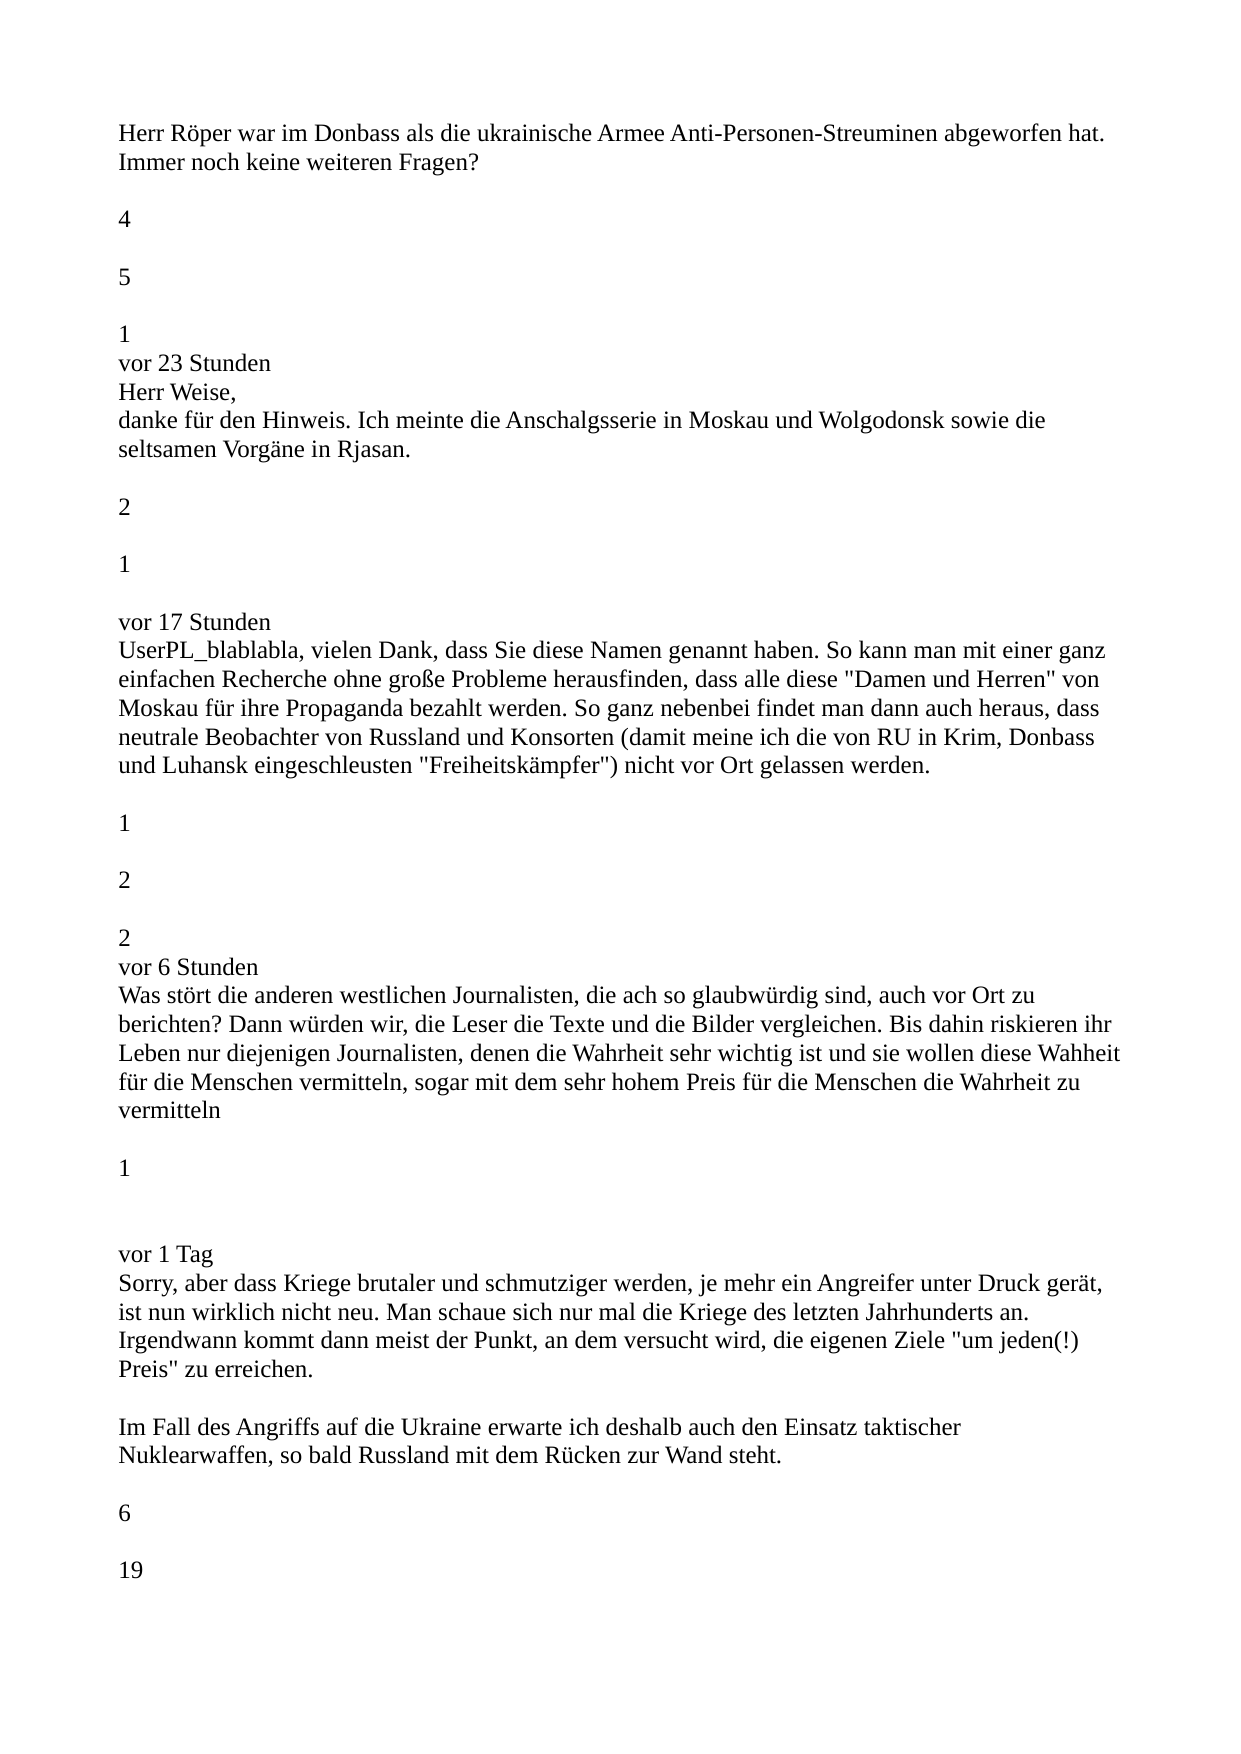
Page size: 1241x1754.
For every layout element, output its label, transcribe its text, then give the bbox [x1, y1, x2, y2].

text danke für den Hinweis. Ich meinte die Anschalgsserie in Moskau und Wolgodonsk sowie die seltsamen Vorgäne in Rjasan. [118, 406, 1122, 463]
text 1 [118, 319, 1122, 348]
text Irgendwann kommt dann meist der Punkt, an dem versucht wird, die eigenen Ziele "um jeden(!) Preis" zu erreichen. [118, 1326, 1122, 1383]
text vor 1 Tag [118, 1239, 1122, 1268]
text vor 6 Stunden [118, 952, 1122, 981]
text 2 [118, 492, 1122, 521]
text UserPL_blablabla, vielen Dank, dass Sie diese Namen genannt haben. So kann man mit einer ganz einfachen Recherche ohne große Probleme herausfinden, dass alle diese "Damen und Herren" von Moskau für ihre Propaganda bezahlt werden. So ganz nebenbei findet man dann auch heraus, dass neutrale Beobachter von Russland und Konsorten (damit meine ich die von RU in Krim, Donbass und Luhansk eingeschleusten "Freiheitskämpfer") nicht vor Ort gelassen werden. [118, 636, 1122, 779]
text Im Fall des Angriffs auf die Ukraine erwarte ich deshalb auch den Einsatz taktischer Nuklearwaffen, so bald Russland mit dem Rücken zur Wand steht. [118, 1412, 1122, 1469]
text 1 [118, 1153, 1122, 1182]
text 5 [118, 262, 1122, 291]
text 19 [118, 1556, 1122, 1584]
text 1 [118, 549, 1122, 578]
text 4 [118, 204, 1122, 233]
text vor 17 Stunden [118, 607, 1122, 636]
text Herr Weise, [118, 377, 1122, 406]
text 6 [118, 1498, 1122, 1527]
text Was stört die anderen westlichen Journalisten, die ach so glaubwürdig sind, auch vor Ort zu berichten? Dann würden wir, die Leser die Texte und die Bilder vergleichen. Bis dahin riskieren ihr Leben nur diejenigen Journalisten, denen die Wahrheit sehr wichtig ist und sie wollen diese Wahheit für die Menschen vermitteln, sogar mit dem sehr hohem Preis für die Menschen die Wahrheit zu vermitteln [118, 981, 1122, 1124]
text 1 [118, 808, 1122, 837]
text vor 23 Stunden [118, 348, 1122, 377]
text Sorry, aber dass Kriege brutaler und schmutziger werden, je mehr ein Angreifer unter Druck gerät, ist nun wirklich nicht neu. Man schaue sich nur mal die Kriege des letzten Jahrhunderts an. [118, 1268, 1122, 1326]
text 2 [118, 923, 1122, 952]
text 2 [118, 866, 1122, 894]
text Herr Röper war im Donbass als die ukrainische Armee Anti-Personen-Streuminen abgeworfen hat. Immer noch keine weiteren Fragen? [118, 118, 1122, 176]
